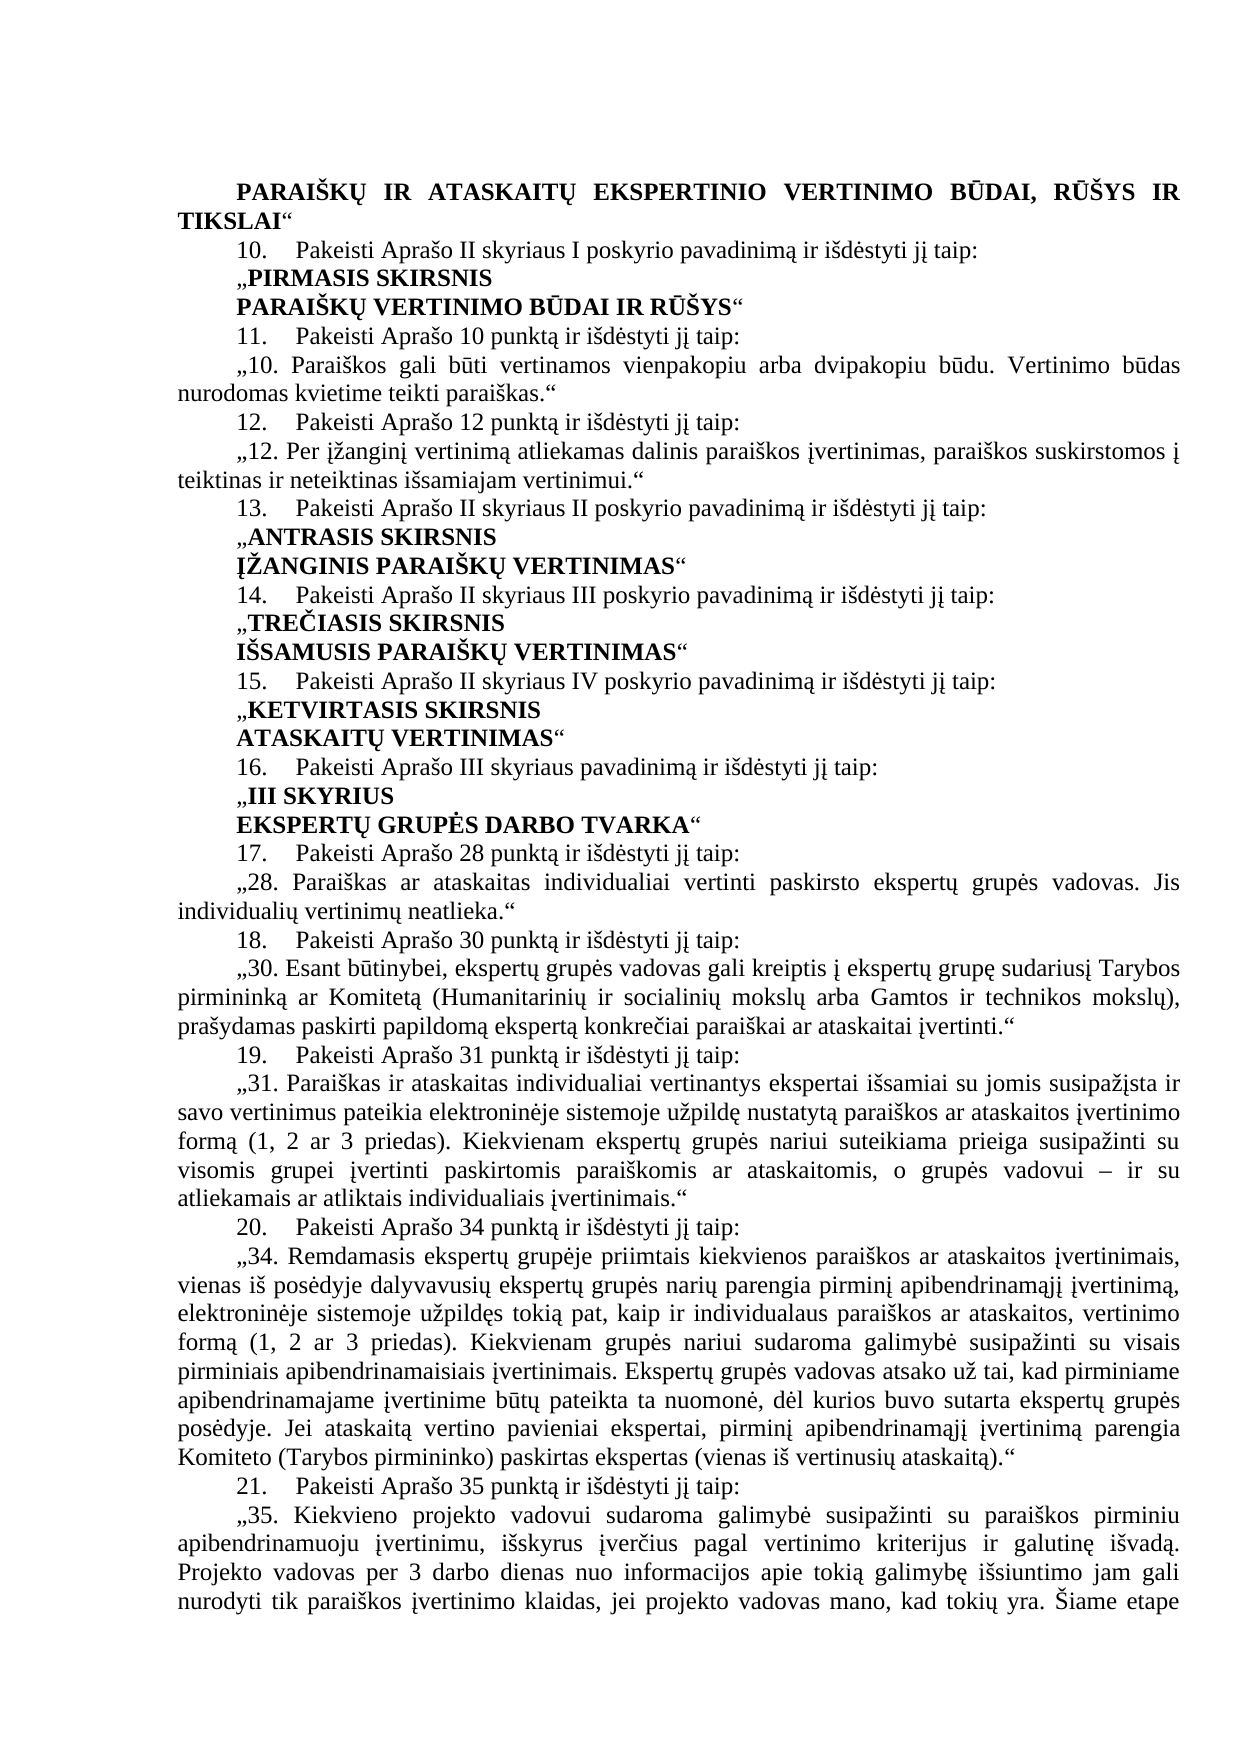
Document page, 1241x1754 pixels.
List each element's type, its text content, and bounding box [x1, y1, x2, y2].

text „ANTRASIS SKIRSNIS [177, 522, 1181, 551]
text „35. Kiekvieno projekto vadovui sudaroma galimybė susipažinti su paraiškos pirminiu apibendrinamuoju įvertinimu, išskyrus įverčius pagal vertinimo kriterijus ir galutinę išvadą. Projekto vadovas per 3 darbo dienas nuo informacijos apie tokią galimybę išsiuntimo jam gali nurodyti tik paraiškos įvertinimo klaidas, jei projekto vadovas mano, kad tokių yra. Šiame etape [177, 1500, 1181, 1615]
text 13. Pakeisti Aprašo II skyriaus II poskyrio pavadinimą ir išdėstyti jį taip: [177, 493, 1181, 522]
text 18. Pakeisti Aprašo 30 punktą ir išdėstyti jį taip: [177, 925, 1181, 953]
text 15. Pakeisti Aprašo II skyriaus IV poskyrio pavadinimą ir išdėstyti jį taip: [177, 666, 1181, 695]
text „12. Per įžanginį vertinimą atliekamas dalinis paraiškos įvertinimas, paraiškos suskirstomos į teiktinas ir neteiktinas išsamiajam vertinimui.“ [177, 436, 1181, 493]
text „KETVIRTASIS SKIRSNIS [177, 695, 1181, 723]
text IŠSAMUSIS PARAIŠKŲ VERTINIMAS“ [177, 637, 1181, 666]
text „34. Remdamasis ekspertų grupėje priimtais kiekvienos paraiškos ar ataskaitos įvertinimais, vienas iš posėdyje dalyvavusių ekspertų grupės narių parengia pirminį apibendrinamąjį įvertinimą, elektroninėje sistemoje užpildęs tokią pat, kaip ir individualaus paraiškos ar ataskaitos, vertinimo formą (1, 2 ar 3 priedas). Kiekvienam grupės nariui sudaroma galimybė susipažinti su visais pirminiais apibendrinamaisiais įvertinimais. Ekspertų grupės vadovas atsako už tai, kad pirminiame apibendrinamajame įvertinime būtų pateikta ta nuomonė, dėl kurios buvo sutarta ekspertų grupės posėdyje. Jei ataskaitą vertino pavieniai ekspertai, pirminį apibendrinamąjį įvertinimą parengia Komiteto (Tarybos pirmininko) paskirtas ekspertas (vienas iš vertinusių ataskaitą).“ [177, 1241, 1181, 1471]
text 14. Pakeisti Aprašo II skyriaus III poskyrio pavadinimą ir išdėstyti jį taip: [177, 580, 1181, 608]
text 20. Pakeisti Aprašo 34 punktą ir išdėstyti jį taip: [177, 1212, 1181, 1241]
text PARAIŠKŲ IR ATASKAITŲ EKSPERTINIO VERTINIMO BŪDAI, RŪŠYS IR TIKSLAI“ [177, 177, 1181, 235]
text „PIRMASIS SKIRSNIS [177, 263, 1181, 292]
text ĮŽANGINIS PARAIŠKŲ VERTINIMAS“ [177, 551, 1181, 580]
text „31. Paraiškas ir ataskaitas individualiai vertinantys ekspertai išsamiai su jomis susipažįsta ir savo vertinimus pateikia elektroninėje sistemoje užpildę nustatytą paraiškos ar ataskaitos įvertinimo formą (1, 2 ar 3 priedas). Kiekvienam ekspertų grupės nariui suteikiama prieiga susipažinti su visomis grupei įvertinti paskirtomis paraiškomis ar ataskaitomis, o grupės vadovui – ir su atliekamais ar atliktais individualiais įvertinimais.“ [177, 1068, 1181, 1212]
text 19. Pakeisti Aprašo 31 punktą ir išdėstyti jį taip: [177, 1040, 1181, 1068]
text 10. Pakeisti Aprašo II skyriaus I poskyrio pavadinimą ir išdėstyti jį taip: [177, 235, 1181, 263]
text „30. Esant būtinybei, ekspertų grupės vadovas gali kreiptis į ekspertų grupę sudariusį Tarybos pirmininką ar Komitetą (Humanitarinių ir socialinių mokslų arba Gamtos ir technikos mokslų), prašydamas paskirti papildomą ekspertą konkrečiai paraiškai ar ataskaitai įvertinti.“ [177, 953, 1181, 1040]
text „10. Paraiškos gali būti vertinamos vienpakopiu arba dvipakopiu būdu. Vertinimo būdas nurodomas kvietime teikti paraiškas.“ [177, 350, 1181, 407]
text 12. Pakeisti Aprašo 12 punktą ir išdėstyti jį taip: [177, 407, 1181, 436]
text EKSPERTŲ GRUPĖS DARBO TVARKA“ [177, 810, 1181, 838]
text 21. Pakeisti Aprašo 35 punktą ir išdėstyti jį taip: [177, 1471, 1181, 1500]
text „III SKYRIUS [177, 781, 1181, 810]
text 17. Pakeisti Aprašo 28 punktą ir išdėstyti jį taip: [177, 838, 1181, 867]
text PARAIŠKŲ VERTINIMO BŪDAI IR RŪŠYS“ [177, 292, 1181, 321]
text „28. Paraiškas ar ataskaitas individualiai vertinti paskirsto ekspertų grupės vadovas. Jis individualių vertinimų neatlieka.“ [177, 867, 1181, 925]
text ATASKAITŲ VERTINIMAS“ [177, 723, 1181, 752]
text 16. Pakeisti Aprašo III skyriaus pavadinimą ir išdėstyti jį taip: [177, 752, 1181, 781]
text „TREČIASIS SKIRSNIS [177, 608, 1181, 637]
text 11. Pakeisti Aprašo 10 punktą ir išdėstyti jį taip: [177, 321, 1181, 350]
